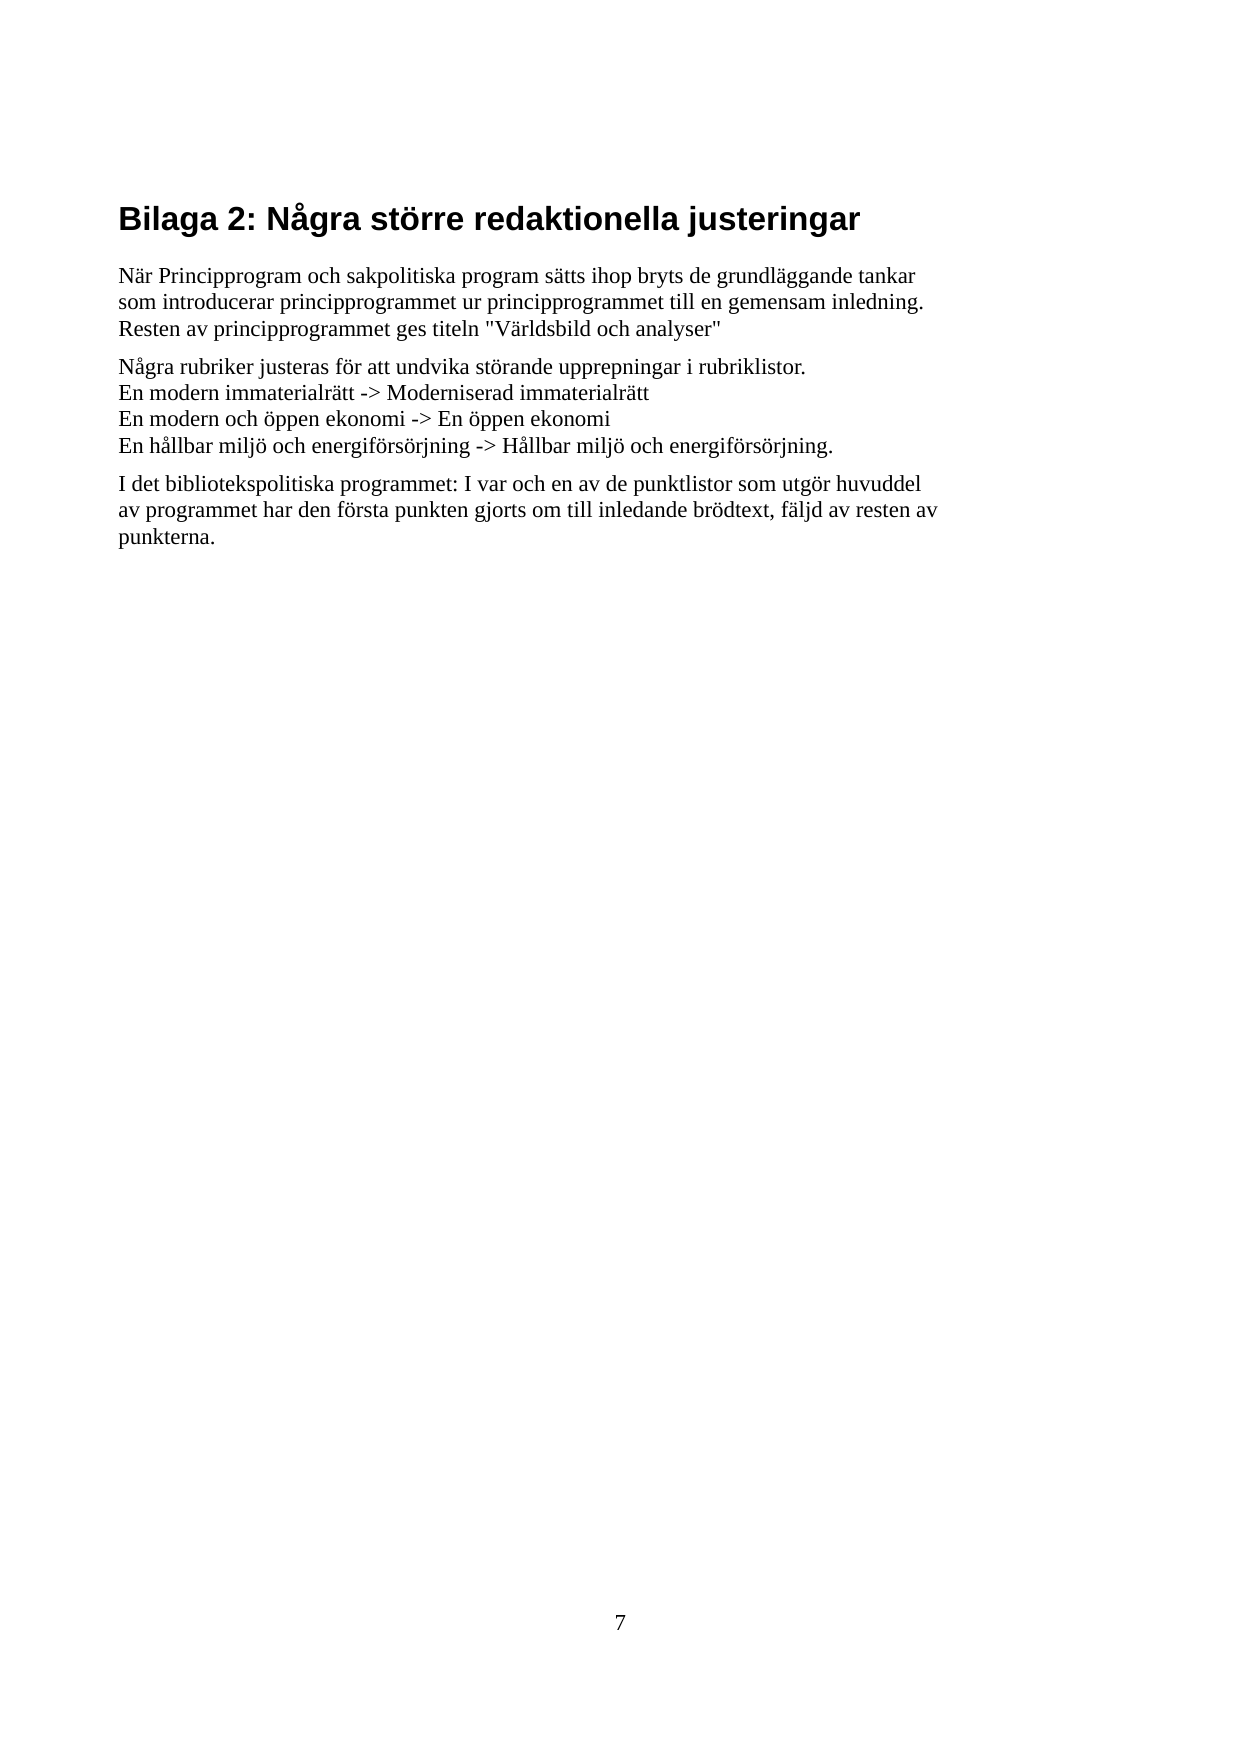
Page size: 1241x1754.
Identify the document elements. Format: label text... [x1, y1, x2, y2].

text När Principprogram och sakpolitiska program sätts ihop bryts de grundläggande tankar som introducerar principprogrammet ur principprogrammet till en gemensam inledning. Resten av principprogrammet ges titeln "Världsbild och analyser" [118, 262, 948, 341]
text Några rubriker justeras för att undvika störande upprepningar i rubriklistor. En modern immaterialrätt -> Moderniserad immaterialrätt En modern och öppen ekonomi -> En öppen ekonomi En hållbar miljö och energiförsörjning -> Hållbar miljö och energiförsörjning. [118, 353, 948, 458]
title Bilaga 2: Några större redaktionella justeringar [118, 199, 1122, 237]
text I det bibliotekspolitiska programmet: I var och en av de punktlistor som utgör huvuddel av programmet har den första punkten gjorts om till inledande brödtext, fäljd av resten av punkterna. [118, 470, 948, 549]
